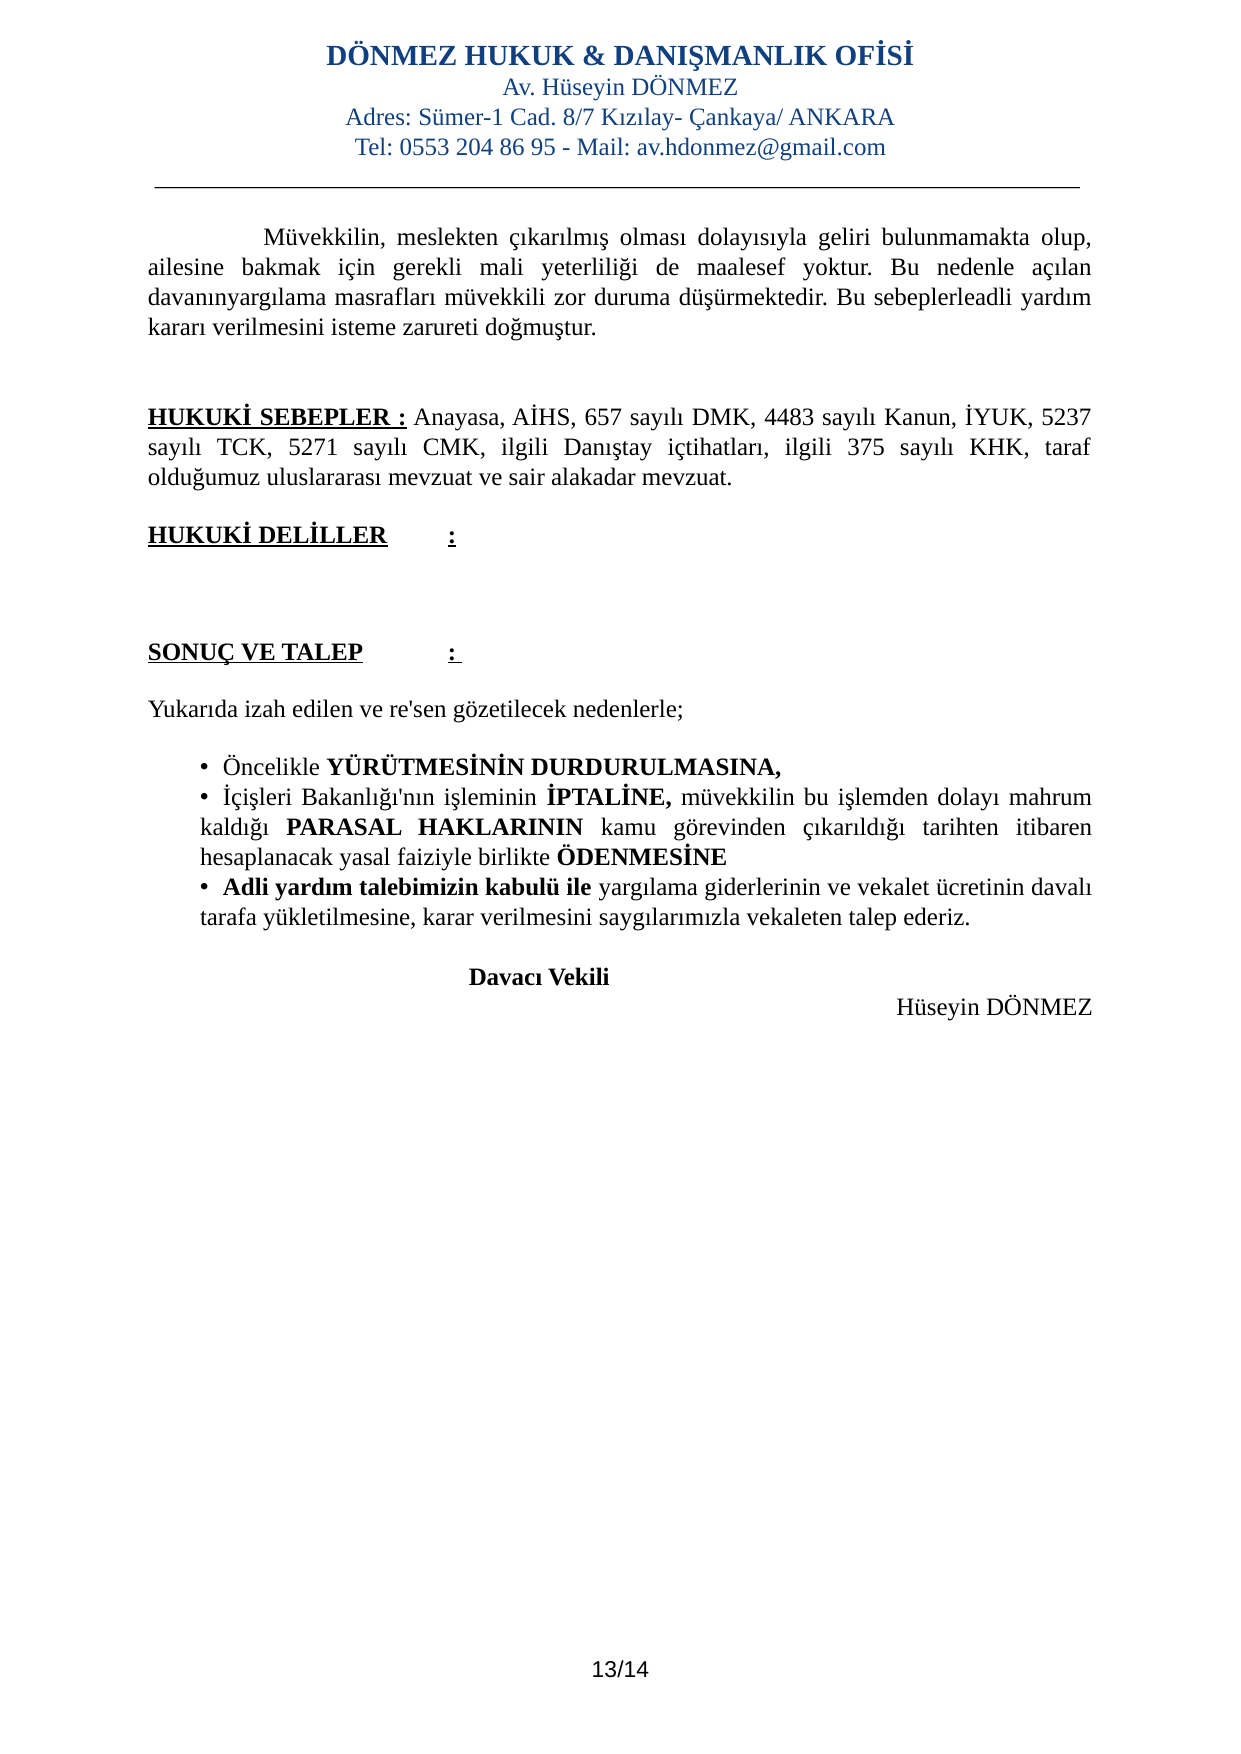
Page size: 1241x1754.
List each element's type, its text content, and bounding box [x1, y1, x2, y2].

text Davacı Vekili [200, 962, 1093, 992]
list Öncelikle YÜRÜTMESİNİN DURDURULMASINA, [200, 752, 1093, 782]
text HUKUKİ SEBEPLER : Anayasa, AİHS, 657 sayılı DMK, 4483 sayılı Kanun, İYUK, 5237 sayılı TCK, 5271 sayılı CMK, ilgili Danıştay içtihatları, ilgili 375 sayılı KHK, taraf olduğumuz uluslararası mevzuat ve sair alakadar mevzuat. [148, 402, 1093, 492]
text Yukarıda izah edilen ve re'sen gözetilecek nedenlerle; [148, 694, 1093, 723]
text HUKUKİ DELİLLER : [148, 520, 1093, 549]
text Müvekkilin, meslekten çıkarılmış olması dolayısıyla geliri bulunmamakta olup, ailesine bakmak için gerekli mali yeterliliği de maalesef yoktur. Bu nedenle açılan davanınyargılama masrafları müvekkili zor duruma düşürmektedir. Bu sebeplerleadli yardım kararı verilmesini isteme zarureti doğmuştur. [148, 222, 1093, 342]
text Hüseyin DÖNMEZ [148, 992, 1093, 1022]
list Adli yardım talebimizin kabulü ile yargılama giderlerinin ve vekalet ücretinin davalı tarafa yükletilmesine, karar verilmesini saygılarımızla vekaleten talep ederiz. [200, 872, 1093, 932]
list İçişleri Bakanlığı'nın işleminin İPTALİNE, müvekkilin bu işlemden dolayı mahrum kaldığı PARASAL HAKLARININ kamu görevinden çıkarıldığı tarihten itibaren hesaplanacak yasal faiziyle birlikte ÖDENMESİNE [200, 782, 1093, 872]
text SONUÇ VE TALEP : [148, 637, 1093, 665]
